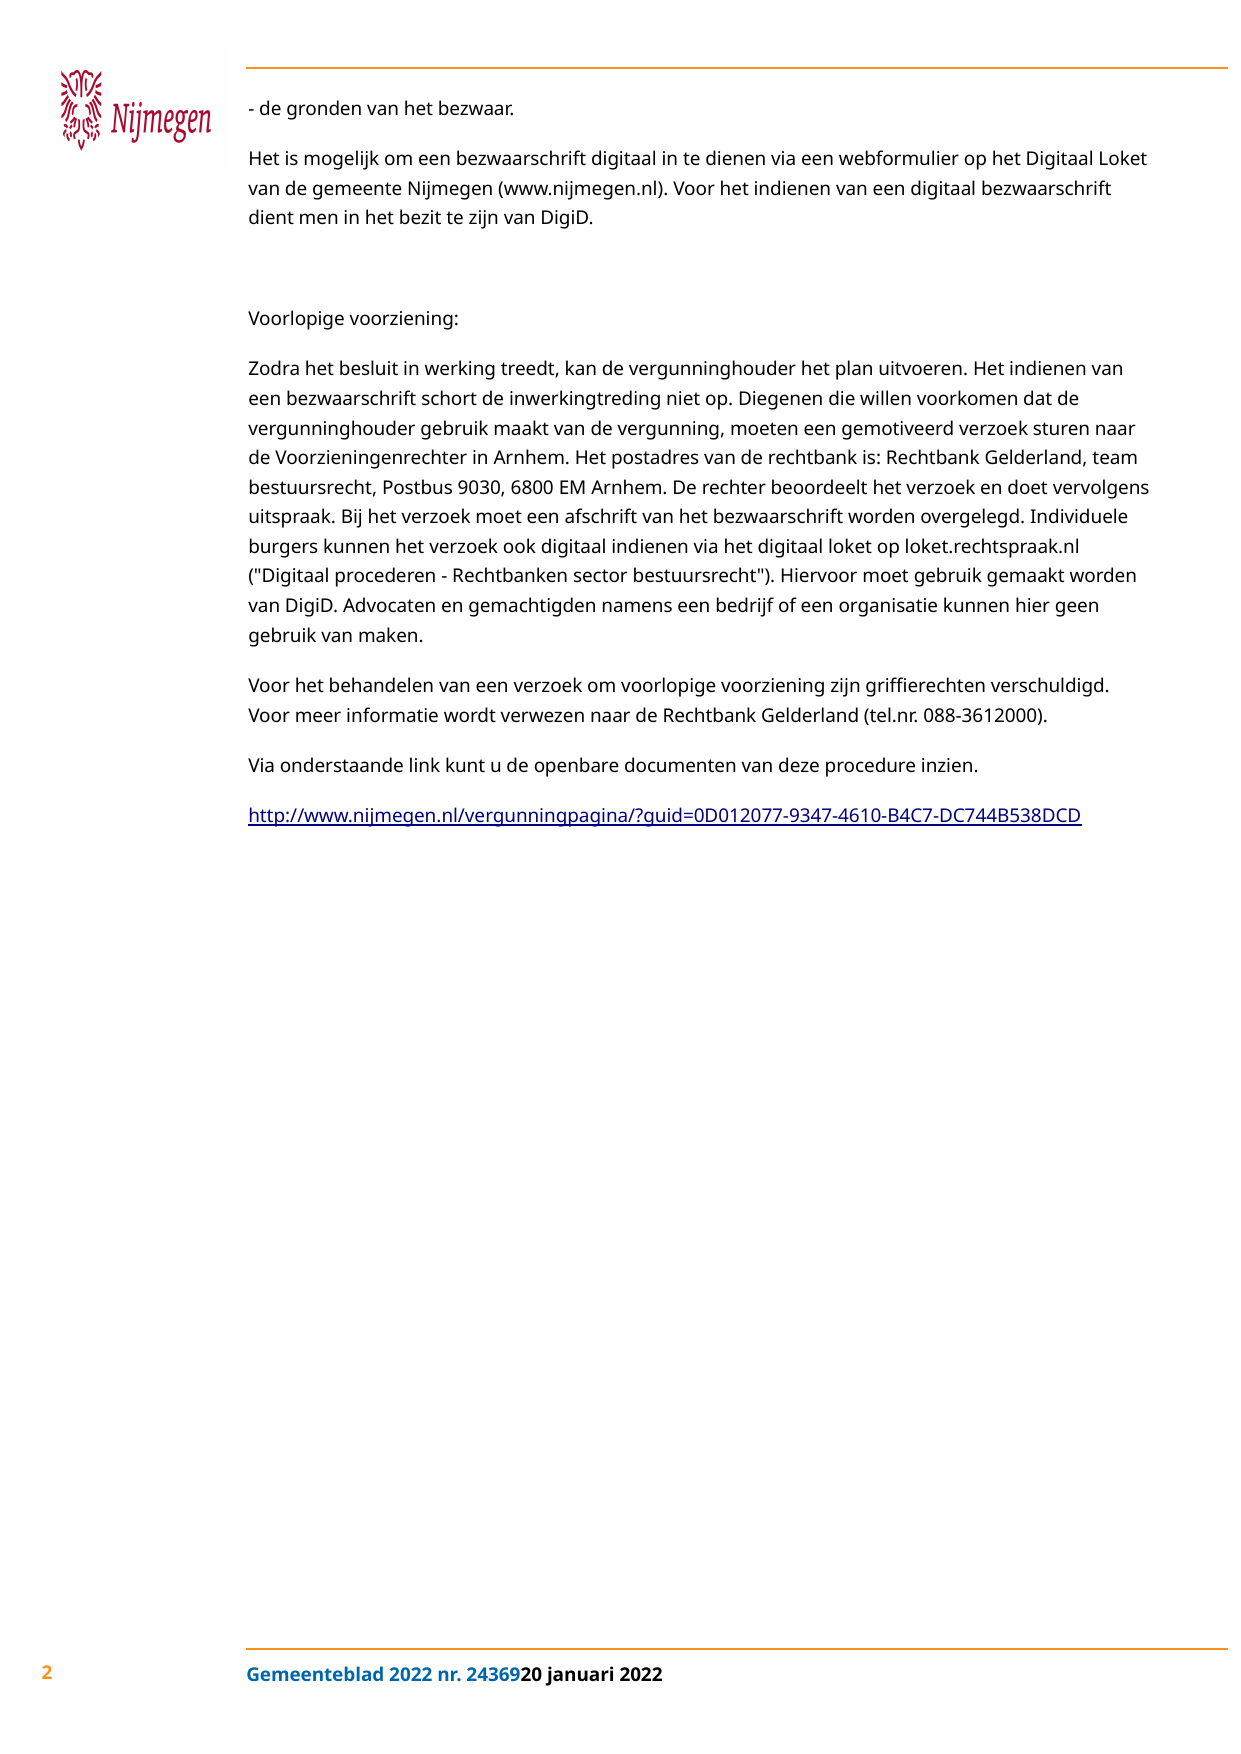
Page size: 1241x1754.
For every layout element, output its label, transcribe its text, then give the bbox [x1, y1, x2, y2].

picture [41, 47, 231, 172]
text Via onderstaande link kunt u de openbare documenten van deze procedure inzien. [248, 752, 1152, 778]
text Voorlopige voorziening: [248, 305, 1152, 331]
text - de gronden van het bezwaar. [248, 95, 1152, 121]
text Het is mogelijk om een bezwaarschrift digitaal in te dienen via een webformulier op het Digitaal Loket van de gemeente Nijmegen (www.nijmegen.nl). Voor het indienen van een digitaal bezwaarschrift dient men in het bezit te zijn van DigiD. [248, 145, 1152, 230]
text Zodra het besluit in werking treedt, kan de vergunninghouder het plan uitvoeren. Het indienen van een bezwaarschrift schort de inwerkingtreding niet op. Diegenen die willen voorkomen dat de vergunninghouder gebruik maakt van de vergunning, moeten een gemotiveerd verzoek sturen naar de Voorzieningenrechter in Arnhem. Het postadres van de rechtbank is: Rechtbank Gelderland, team bestuursrecht, Postbus 9030, 6800 EM Arnhem. De rechter beoordeelt het verzoek en doet vervolgens uitspraak. Bij het verzoek moet een afschrift van het bezwaarschrift worden overgelegd. Individuele burgers kunnen het verzoek ook digitaal indienen via het digitaal loket op loket.rechtspraak.nl ("Digitaal procederen - Rechtbanken sector bestuursrecht"). Hiervoor moet gebruik gemaakt worden van DigiD. Advocaten en gemachtigden namens een bedrijf of een organisatie kunnen hier geen gebruik van maken. [248, 356, 1152, 648]
text http://www.nijmegen.nl/vergunningpagina/?guid=0D012077-9347-4610-B4C7-DC744B538DCD [248, 803, 1152, 828]
text Voor het behandelen van een verzoek om voorlopige voorziening zijn griffierechten verschuldigd. Voor meer informatie wordt verwezen naar de Rechtbank Gelderland (tel.nr. 088-3612000). [248, 672, 1152, 728]
